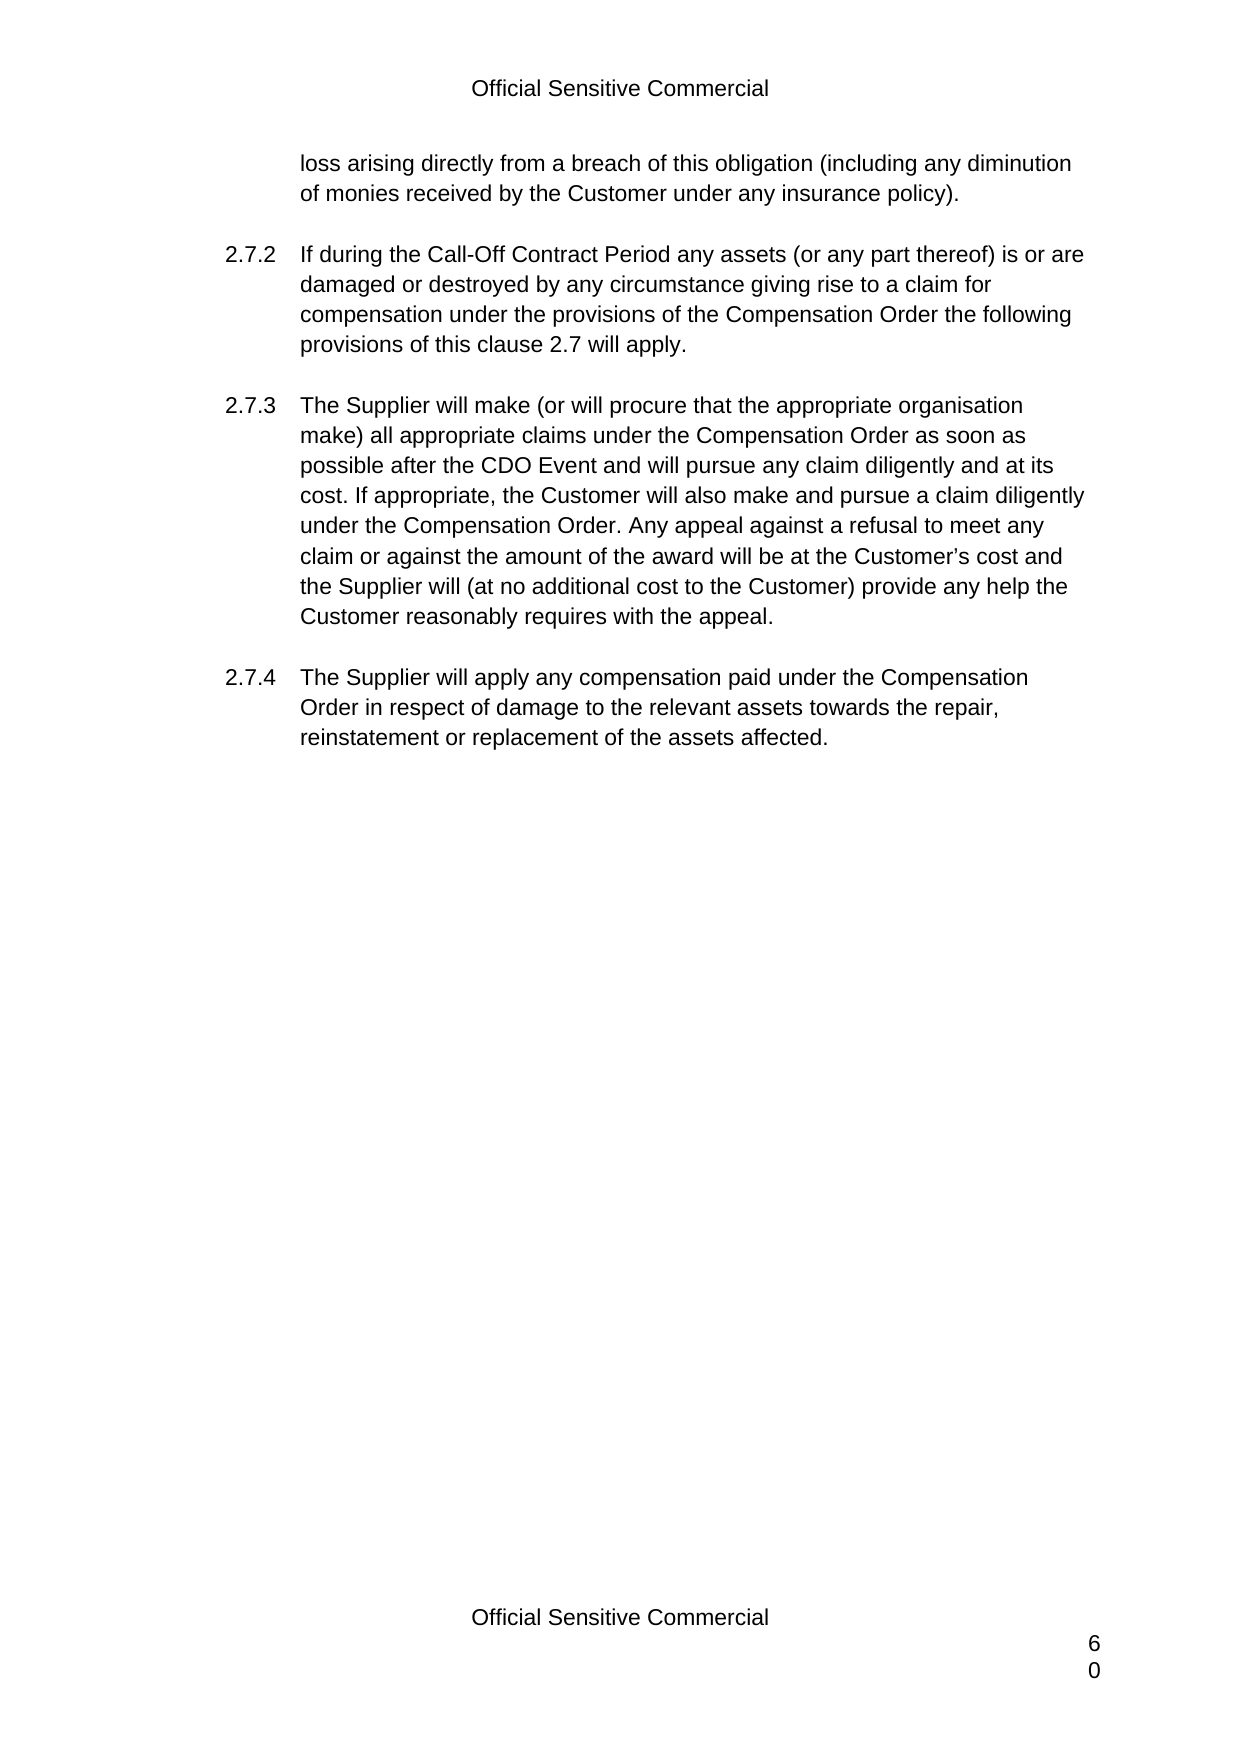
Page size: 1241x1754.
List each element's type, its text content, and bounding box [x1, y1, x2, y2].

text loss arising directly from a breach of this obligation (including any diminution of monies received by the Customer under any insurance policy). [225, 150, 1090, 207]
text 2.7.3 The Supplier will make (or will procure that the appropriate organisation make) all appropriate claims under the Compensation Order as soon as possible after the CDO Event and will pursue any claim diligently and at its cost. If appropriate, the Customer will also make and pursue a claim diligently under the Compensation Order. Any appeal against a refusal to meet any claim or against the amount of the award will be at the Customer’s cost and the Supplier will (at no additional cost to the Customer) provide any help the Customer reasonably requires with the appeal. [225, 392, 1090, 629]
text 2.7.4 The Supplier will apply any compensation paid under the Compensation Order in respect of damage to the relevant assets towards the repair, reinstatement or replacement of the assets affected. [225, 663, 1090, 750]
text 2.7.2 If during the Call-Off Contract Period any assets (or any part thereof) is or are damaged or destroyed by any circumstance giving rise to a claim for compensation under the provisions of the Compensation Order the following provisions of this clause 2.7 will apply. [225, 241, 1090, 358]
